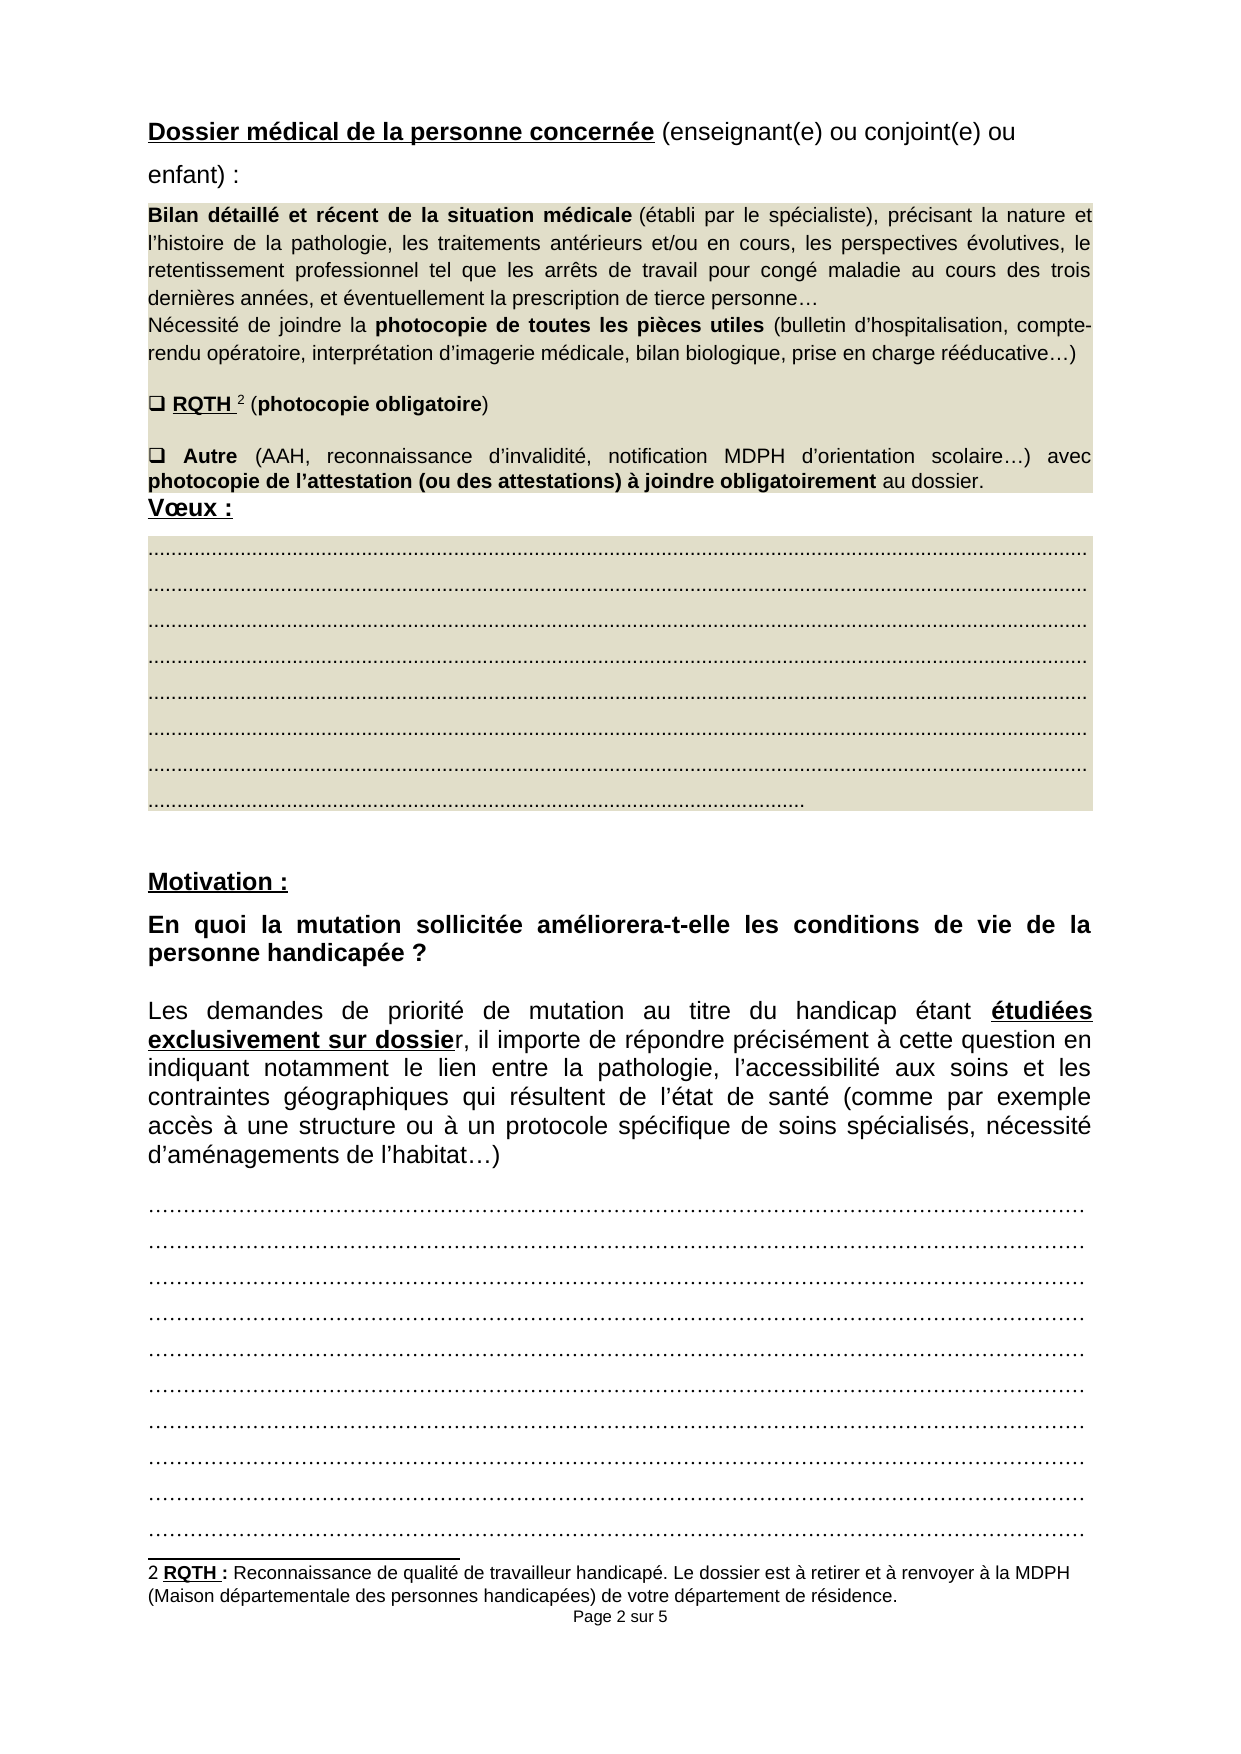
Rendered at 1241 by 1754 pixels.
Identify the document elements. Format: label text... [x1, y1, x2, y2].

text ....................................................................................................................................................................................................................................................................................................................................................................................................................................................................................................................................................................................................................................................................................................................................................................................................................................................................................................................................................................................................................................................................................................................................................................................................................................................................................................... [148, 536, 1093, 811]
text Nécessité de joindre la photocopie de toutes les pièces utiles (bulletin d’hospitalisation, compte-rendu opératoire, interprétation d’imagerie médicale, bilan biologique, prise en charge rééducative…) [148, 313, 1093, 364]
text ……………………………………………………………………………………………………………………………………………………………………………………………………………………………………………………………………………………………………………………………………………………………………………………………………………………………………………………………………………………………………………………………………………………………………………………………………………………………………………………………………………………………………………………………………………………………………………………………………………………………………………………………………………………………………………………………………………………………………………………………………………………………………………………………………………………………………………………………………………………………………………………………………………………………………………… [148, 1192, 1093, 1541]
text Bilan détaillé et récent de la situation médicale (établi par le spécialiste), précisant la nature et l’histoire de la pathologie, les traitements antérieurs et/ou en cours, les perspectives évolutives, le retentissement professionnel tel que les arrêts de travail pour congé maladie au cours des trois dernières années, et éventuellement la prescription de tierce personne… [148, 203, 1093, 309]
text Vœux : [148, 493, 1093, 522]
text RQTH : Reconnaissance de qualité de travailleur handicapé. Le dossier est à retirer et à renvoyer à la MDPH (Maison départementale des personnes handicapées) de votre département de résidence. [148, 1559, 1093, 1606]
text Les demandes de priorité de mutation au titre du handicap étant étudiées exclusivement sur dossier, il importe de répondre précisément à cette question en indiquant notamment le lien entre la pathologie, l’accessibilité aux soins et les contraintes géographiques qui résultent de l’état de santé (comme par exemple accès à une structure ou à un protocole spécifique de soins spécialisés, nécessité d’aménagements de l’habitat…) [148, 996, 1093, 1168]
text En quoi la mutation sollicitée améliorera-t-elle les conditions de vie de la personne handicapée ? [148, 910, 1093, 967]
text Dossier médical de la personne concernée (enseignant(e) ou conjoint(e) ou enfant) : [148, 117, 1093, 189]
text  RQTH (photocopie obligatoire) [148, 392, 1093, 416]
text Motivation : [148, 867, 1093, 895]
text  Autre (AAH, reconnaissance d’invalidité, notification MDPH d’orientation scolaire…) avec photocopie de l’attestation (ou des attestations) à joindre obligatoirement au dossier. [148, 440, 1093, 493]
